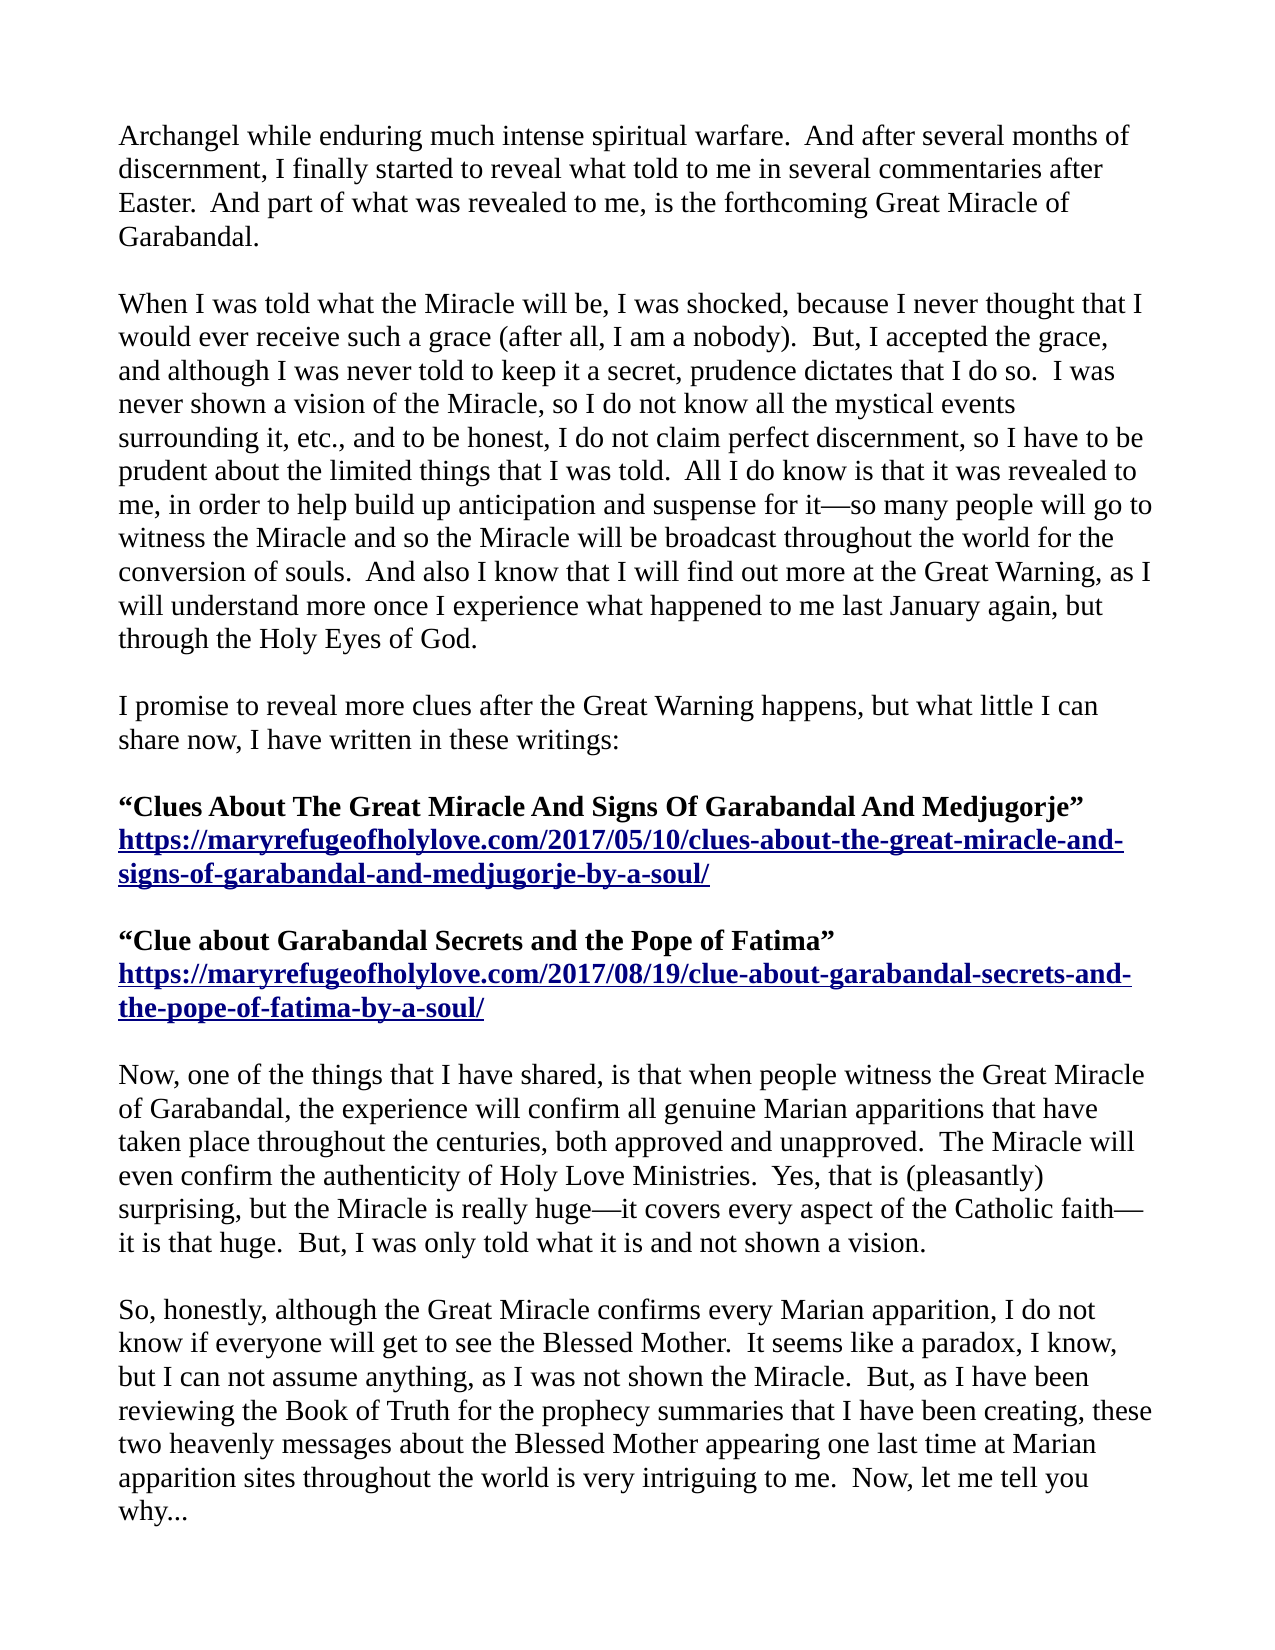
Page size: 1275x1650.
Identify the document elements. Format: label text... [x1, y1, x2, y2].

text When I was told what the Miracle will be, I was shocked, because I never thought that I would ever receive such a grace (after all, I am a nobody). But, I accepted the grace, and although I was never told to keep it a secret, prudence dictates that I do so. I was never shown a vision of the Miracle, so I do not know all the mystical events surrounding it, etc., and to be honest, I do not claim perfect discernment, so I have to be prudent about the limited things that I was told. All I do know is that it was revealed to me, in order to help build up anticipation and suspense for it—so many people will go to witness the Miracle and so the Miracle will be broadcast throughout the world for the conversion of souls. And also I know that I will find out more at the Great Warning, as I will understand more once I experience what happened to me last January again, but through the Holy Eyes of God. [118, 286, 1157, 655]
text I promise to reveal more clues after the Great Warning happens, but what little I can share now, I have written in these writings: [118, 688, 1157, 755]
text Archangel while enduring much intense spiritual warfare. And after several months of discernment, I finally started to reveal what told to me in several commentaries after Easter. And part of what was revealed to me, is the forthcoming Great Miracle of Garabandal. [118, 118, 1157, 252]
text Now, one of the things that I have shared, is that when people witness the Great Miracle of Garabandal, the experience will confirm all genuine Marian apparitions that have taken place throughout the centuries, both approved and unapproved. The Miracle will even confirm the authenticity of Holy Love Ministries. Yes, that is (pleasantly) surprising, but the Miracle is really huge—it covers every aspect of the Catholic faith—it is that huge. But, I was only told what it is and not shown a vision. [118, 1057, 1157, 1258]
text So, honestly, although the Great Miracle confirms every Marian apparition, I do not know if everyone will get to see the Blessed Mother. It seems like a paradox, I know, but I can not assume anything, as I was not shown the Miracle. But, as I have been reviewing the Book of Truth for the prophecy summaries that I have been creating, these two heavenly messages about the Blessed Mother appearing one last time at Marian apparition sites throughout the world is very intriguing to me. Now, let me tell you why... [118, 1292, 1157, 1527]
text https://maryrefugeofholylove.com/2017/08/19/clue-about-garabandal-secrets-and-the-pope-of-fatima-by-a-soul/ [118, 957, 1157, 1024]
text “Clues About The Great Miracle And Signs Of Garabandal And Medjugorje” [118, 789, 1157, 822]
text https://maryrefugeofholylove.com/2017/05/10/clues-about-the-great-miracle-and-signs-of-garabandal-and-medjugorje-by-a-soul/ [118, 822, 1157, 889]
text “Clue about Garabandal Secrets and the Pope of Fatima” [118, 923, 1157, 957]
